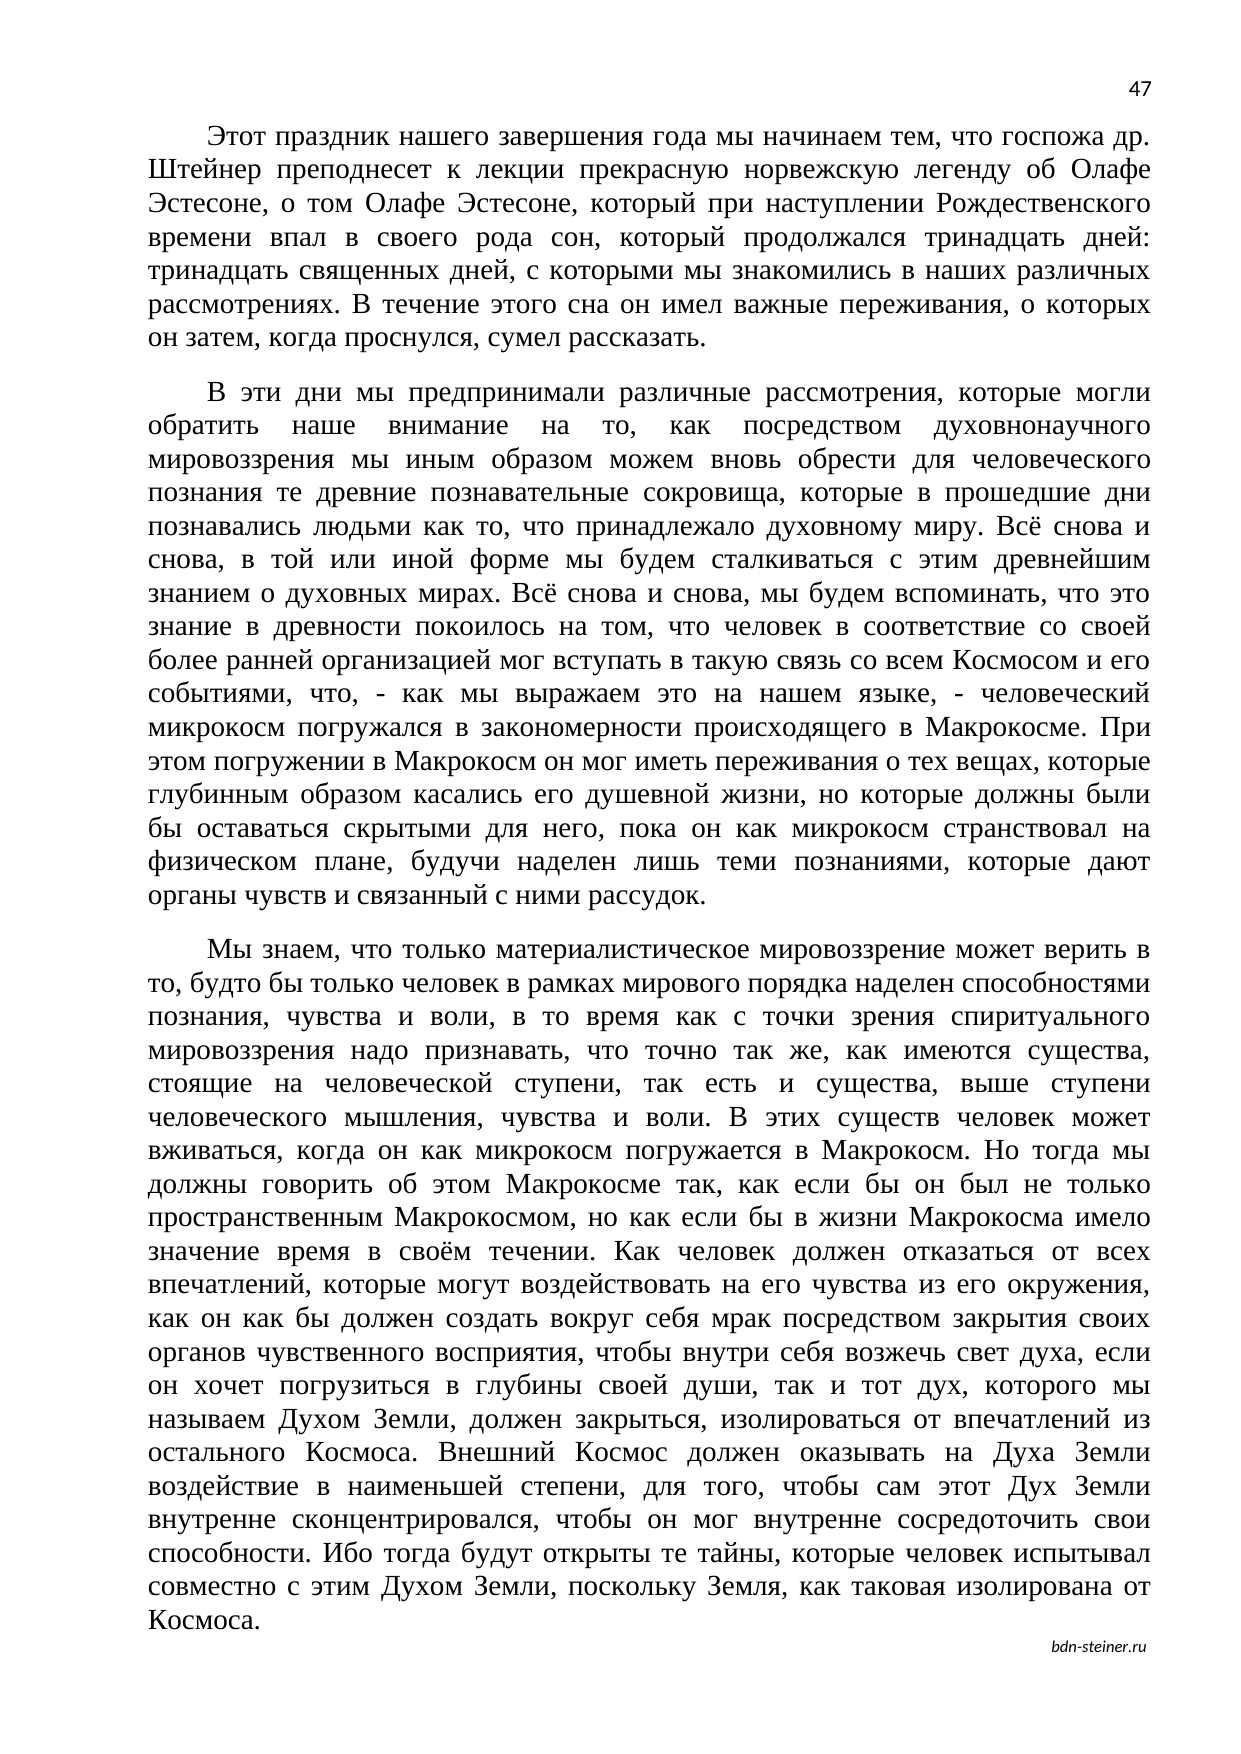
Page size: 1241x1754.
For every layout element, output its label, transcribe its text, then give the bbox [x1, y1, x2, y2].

text Мы знаем, что только материалистическое мировоззрение может верить в то, будто бы только человек в рамках мирового порядка наделен способностями познания, чувства и воли, в то время как с точки зрения спиритуального мировоззрения надо признавать, что точно так же, как имеются существа, стоящие на человеческой ступени, так есть и существа, выше ступени человеческого мышления, чувства и воли. В этих существ человек может вживаться, когда он как микрокосм погружается в Макрокосм. Но тогда мы должны говорить об этом Макрокосме так, как если бы он был не только пространственным Макрокосмом, но как если бы в жизни Макрокосма имело значение время в своём течении. Как человек должен отказаться от всех впечатлений, которые могут воздействовать на его чувства из его окружения, как он как бы должен создать вокруг себя мрак посредством закрытия своих органов чувственного восприятия, чтобы внутри себя возжечь свет духа, если он хочет погрузиться в глубины своей души, так и тот дух, которого мы называем Духом Земли, должен закрыться, изолироваться от впечатлений из остального Космоса. Внешний Космос должен оказывать на Духа Земли воздействие в наименьшей степени, для того, чтобы сам этот Дух Земли внутренне сконцентрировался, чтобы он мог внутренне сосредоточить свои способности. Ибо тогда будут открыты те тайны, которые человек испытывал совместно с этим Духом Земли, поскольку Земля, как таковая изолирована от Космоса. [148, 931, 1152, 1636]
text В эти дни мы предпринимали различные рассмотрения, которые могли обратить наше внимание на то, как посредством духовнонаучного мировоззрения мы иным образом можем вновь обрести для человеческого познания те древние познавательные сокровища, которые в прошедшие дни познавались людьми как то, что принадлежало духовному миру. Всё снова и снова, в той или иной форме мы будем сталкиваться с этим древнейшим знанием о духовных мирах. Всё снова и снова, мы будем вспоминать, что это знание в древности покоилось на том, что человек в соответствие со своей более ранней организацией мог вступать в такую связь со всем Космосом и его событиями, что, - как мы выражаем это на нашем языке, - человеческий микрокосм погружался в закономерности происходящего в Макрокосме. При этом погружении в Макрокосм он мог иметь переживания о тех вещах, которые глубинным образом касались его душевной жизни, но которые должны были бы оставаться скрытыми для него, пока он как микрокосм странствовал на физическом плане, будучи наделен лишь теми познаниями, которые дают органы чувств и связанный с ними рассудок. [148, 374, 1152, 910]
text Этот праздник нашего завершения года мы начинаем тем, что госпожа др. Штейнер преподнесет к лекции прекрасную норвежскую легенду об Олафе Эстесоне, о том Олафе Эстесоне, который при наступлении Рождественского времени впал в своего рода сон, который продолжался тринадцать дней: тринадцать священных дней, с которыми мы знакомились в наших различных рассмотрениях. В течение этого сна он имел важные переживания, о которых он затем, когда проснулся, сумел рассказать. [148, 118, 1152, 353]
